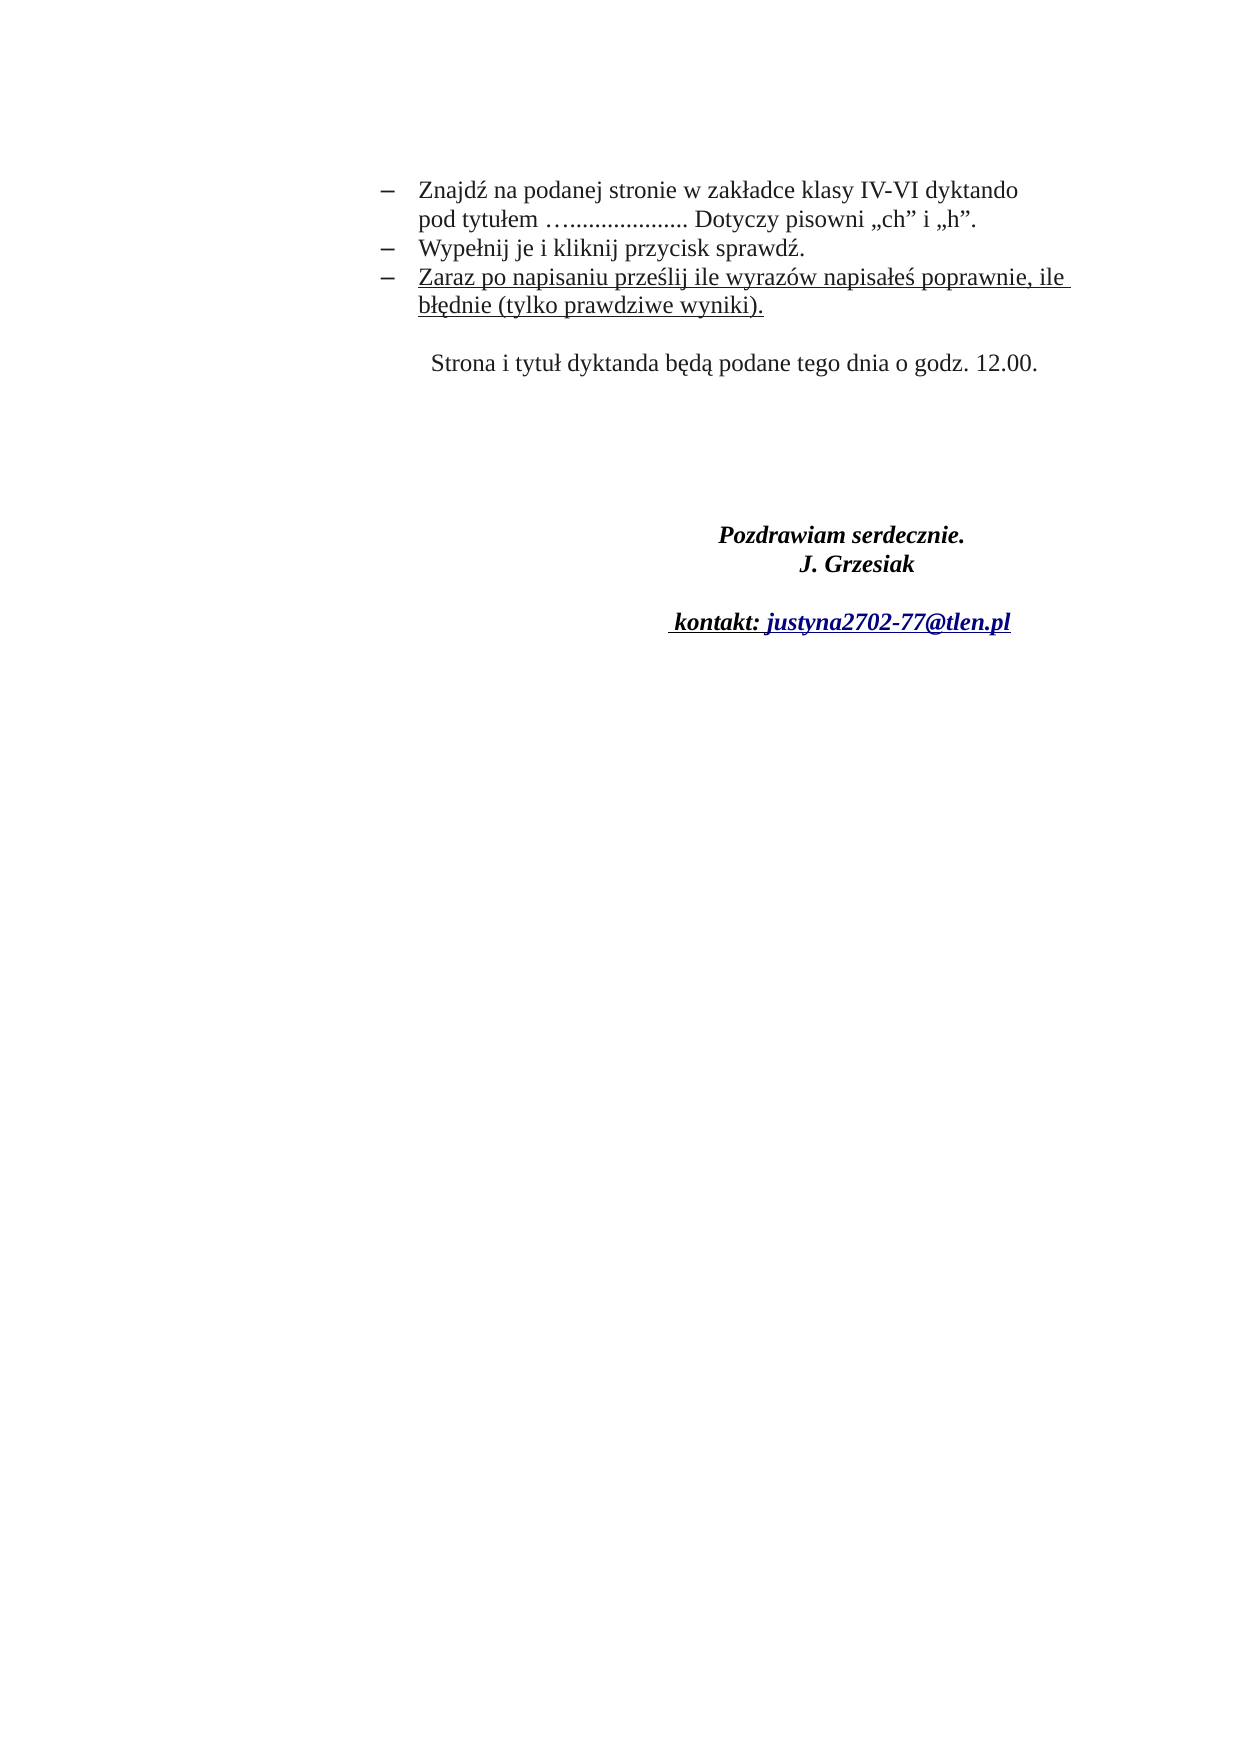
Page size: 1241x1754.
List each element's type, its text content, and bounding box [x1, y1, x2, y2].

list pod tytułem …................... Dotyczy pisowni „ch” i „h”. [381, 204, 1122, 233]
text Strona i tytuł dyktanda będą podane tego dnia o godz. 12.00. [118, 348, 1122, 377]
list Zaraz po napisaniu prześlij ile wyrazów napisałeś poprawnie, ile błędnie (tylko prawdziwe wyniki). [381, 262, 1122, 319]
text kontakt: justyna2702-77@tlen.pl [118, 607, 1122, 636]
text Pozdrawiam serdecznie. [118, 521, 1122, 549]
text J. Grzesiak [118, 549, 1122, 578]
list Znajdź na podanej stronie w zakładce klasy IV-VI dyktando [381, 176, 1122, 204]
list Wypełnij je i kliknij przycisk sprawdź. [381, 233, 1122, 262]
